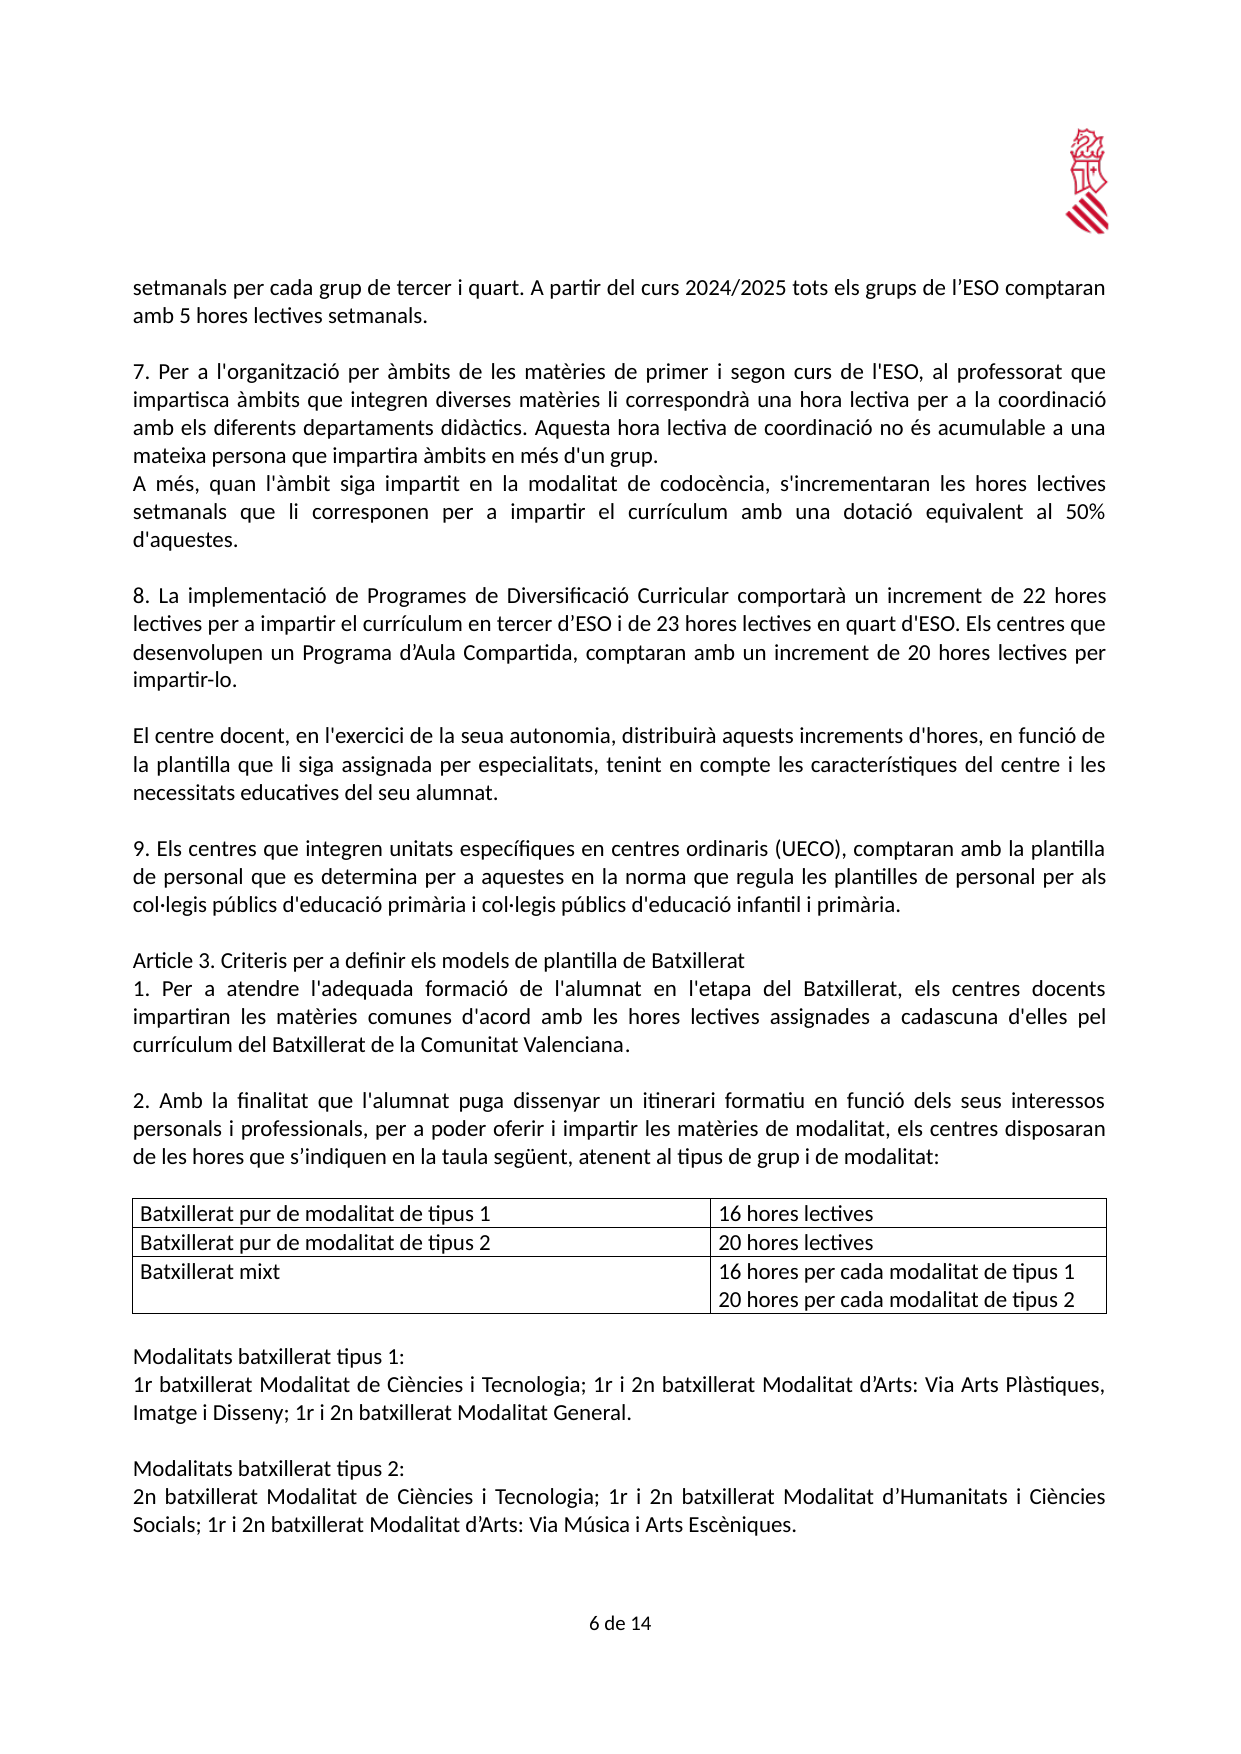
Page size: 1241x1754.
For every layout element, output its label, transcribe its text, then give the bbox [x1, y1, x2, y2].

table_header 16 hores lectives [711, 1199, 1106, 1227]
text 2n batxillerat Modalitat de Ciències i Tecnologia; 1r i 2n batxillerat Modalitat d’Humanitats i Ciències Socials; 1r i 2n batxillerat Modalitat d’Arts: Via Música i Arts Escèniques. [133, 1482, 1108, 1538]
text 9. Els centres que integren unitats específiques en centres ordinaris (UECO), comptaran amb la plantilla de personal que es determina per a aquestes en la norma que regula les plantilles de personal per als COL·LEGIS PÚBLICS D'EDUCACIÓ PRIMÀRIA i COL·LEGIS PÚBLICS D'EDUCACIÓ INFANTIL I PRIMÀRIA. [133, 834, 1108, 918]
picture [1023, 116, 1150, 249]
text 1r batxillerat Modalitat de Ciències i Tecnologia; 1r i 2n batxillerat Modalitat d’Arts: Via Arts Plàstiques, Imatge i Disseny; 1r i 2n batxillerat Modalitat General. [133, 1370, 1108, 1426]
text 8. La implementació de Programes de Diversificació Curricular comportarà un increment de 22 hores lectives per a impartir el currículum en tercer d’ESO i de 23 hores lectives en quart d'ESO. Els centres que desenvolupen un Programa d’Aula Compartida, comptaran amb un increment de 20 hores lectives per impartir-lo. [133, 582, 1108, 694]
text setmanals per cada grup de tercer i quart. A partir del curs 2024/2025 tots els grups de l’ESO comptaran amb 5 hores lectives setmanals. [133, 273, 1108, 329]
text 2. Amb la finalitat que l'alumnat puga dissenyar un itinerari formatiu en funció dels seus interessos personals i professionals, per a poder oferir i impartir les matèries de modalitat, els centres disposaran de les hores que s’indiquen en la taula següent, atenent al tipus de grup i de modalitat: [133, 1086, 1108, 1170]
table_cell Batxillerat mixt [133, 1257, 710, 1313]
table_cell 16 hores per cada modalitat de tipus 1 20 hores per cada modalitat de tipus 2 [711, 1257, 1106, 1313]
table_cell Batxillerat pur de modalitat de tipus 2 [133, 1228, 710, 1256]
text A més, quan l'àmbit siga impartit en la modalitat de codocència, s'incrementaran les hores lectives setmanals que li corresponen per a impartir el currículum amb una dotació equivalent al 50% d'aquestes. [133, 469, 1108, 553]
table_header Batxillerat pur de modalitat de tipus 1 [133, 1199, 710, 1227]
text 7. Per a l'organització per àmbits de les matèries de primer i segon curs de l'ESO, al professorat que impartisca àmbits que integren diverses matèries li correspondrà una hora lectiva per a la coordinació amb els diferents departaments didàctics. Aquesta hora lectiva de coordinació no és acumulable a una mateixa persona que impartira àmbits en més d'un grup. [133, 357, 1108, 469]
text Modalitats batxillerat tipus 2: [133, 1454, 1108, 1482]
text El centre docent, en l'exercici de la seua autonomia, distribuirà aquests increments d'hores, en funció de la plantilla que li siga assignada per especialitats, tenint en compte les característiques del centre i les necessitats educatives del seu alumnat. [133, 722, 1108, 806]
text Modalitats batxillerat tipus 1: [133, 1342, 1108, 1370]
text Article 3. Criteris per a definir els models de plantilla de Batxillerat [133, 946, 1108, 974]
text 1. Per a atendre l'adequada formació de l'alumnat en l'etapa del Batxillerat, els centres docents impartiran les matèries comunes d'acord amb les hores lectives assignades a cadascuna d'elles pel currículum del Batxillerat de la Comunitat Valenciana. [133, 974, 1108, 1058]
table_cell 20 hores lectives [711, 1228, 1106, 1256]
